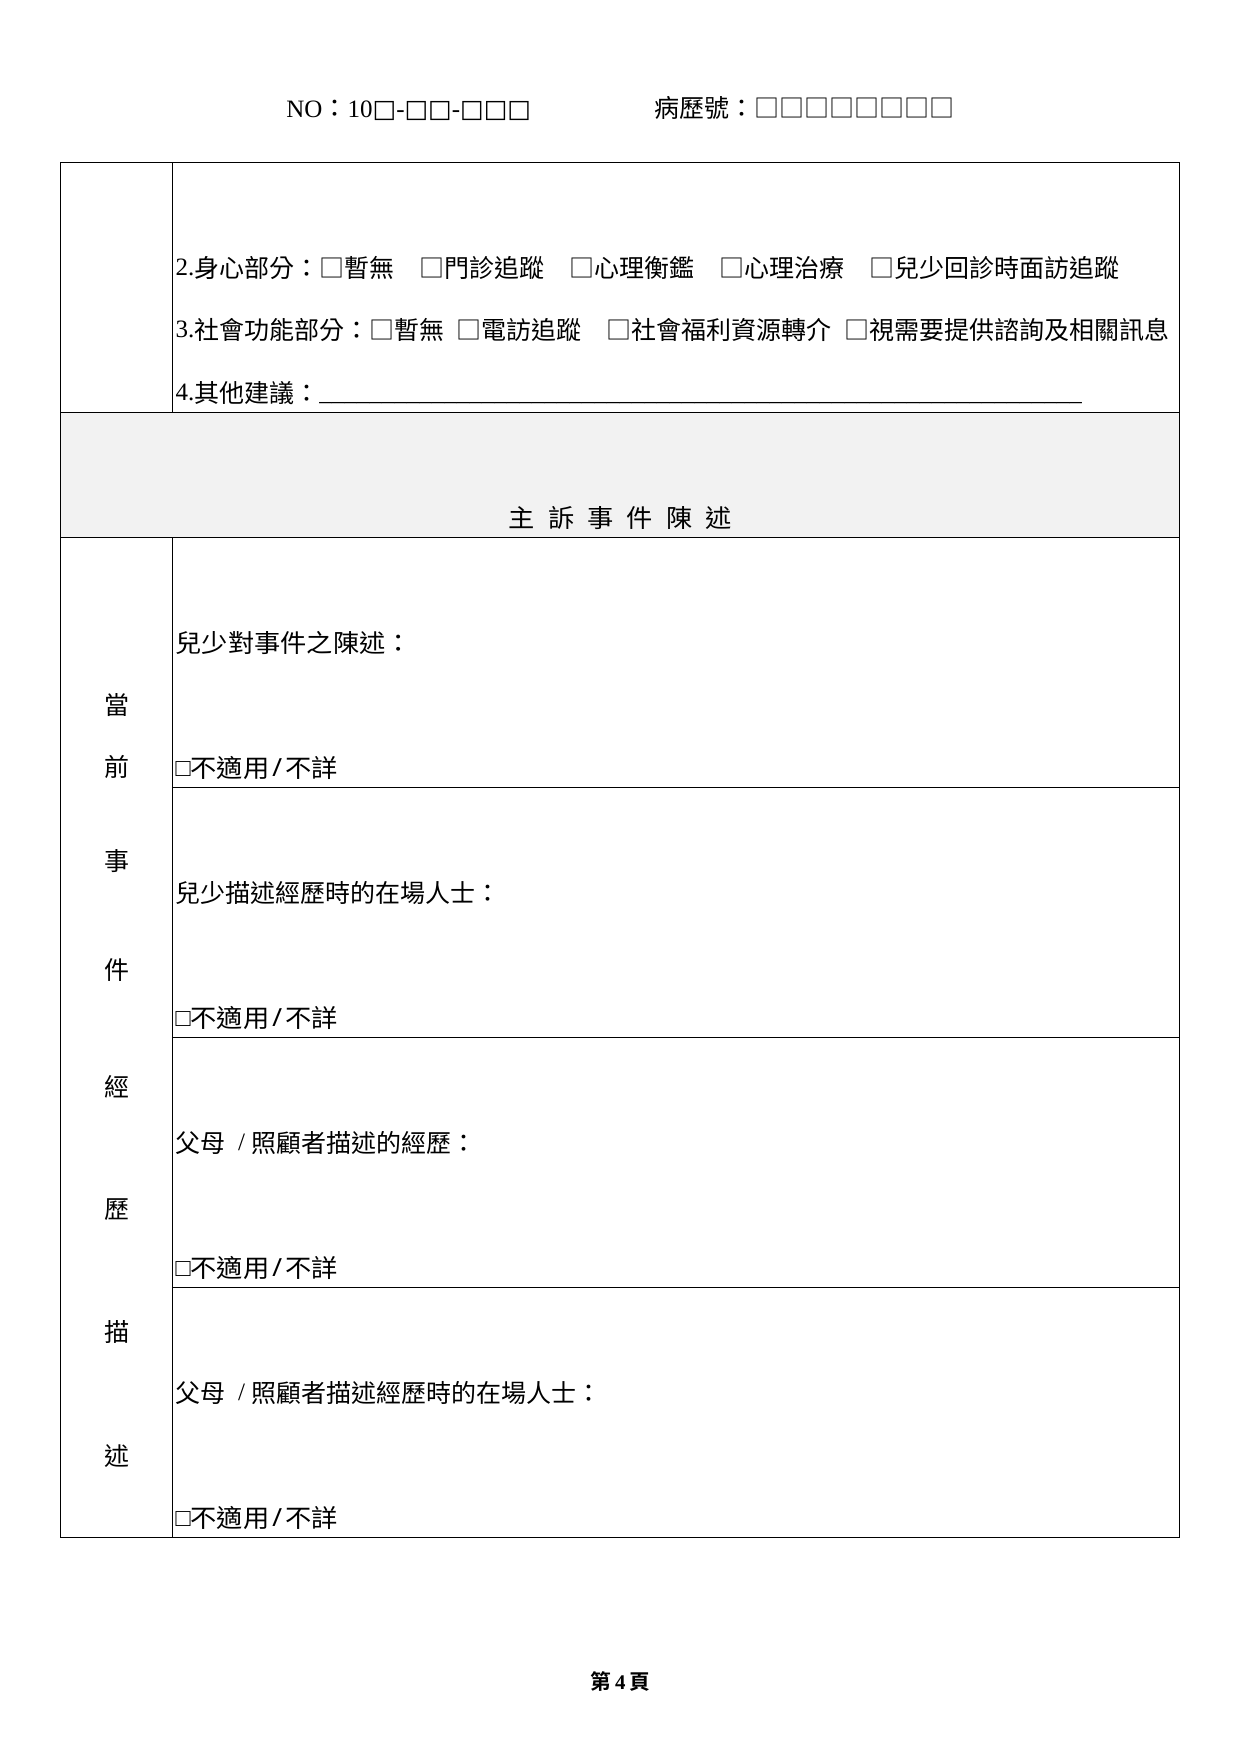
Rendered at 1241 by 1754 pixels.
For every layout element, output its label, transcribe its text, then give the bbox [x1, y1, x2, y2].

table_cell [61, 163, 172, 412]
table_cell 當 前 事 件 經 歷 描 述 [61, 538, 172, 1537]
table_cell 父母 / 照顧者描述經歷時的在場人士： □不適用/不詳 [173, 1288, 1179, 1537]
table_cell 父母 / 照顧者描述的經歷： □不適用/不詳 [173, 1038, 1179, 1287]
table_cell 兒少描述經歷時的在場人士： □不適用/不詳 [173, 788, 1179, 1037]
table_cell 兒少對事件之陳述： □不適用/不詳 [173, 538, 1179, 787]
table_cell 2.身心部分：□暫無 □門診追蹤 □心理衡鑑 □心理治療 □兒少回診時面訪追蹤 3.社會功能部分：□暫無 □電訪追蹤 □社會福利資源轉介 □視需要提供諮詢及相關訊息 4.其他建議：_____________________________________________________________ [173, 163, 1179, 412]
table_cell 主 訴 事 件 陳 述 [61, 413, 1179, 537]
